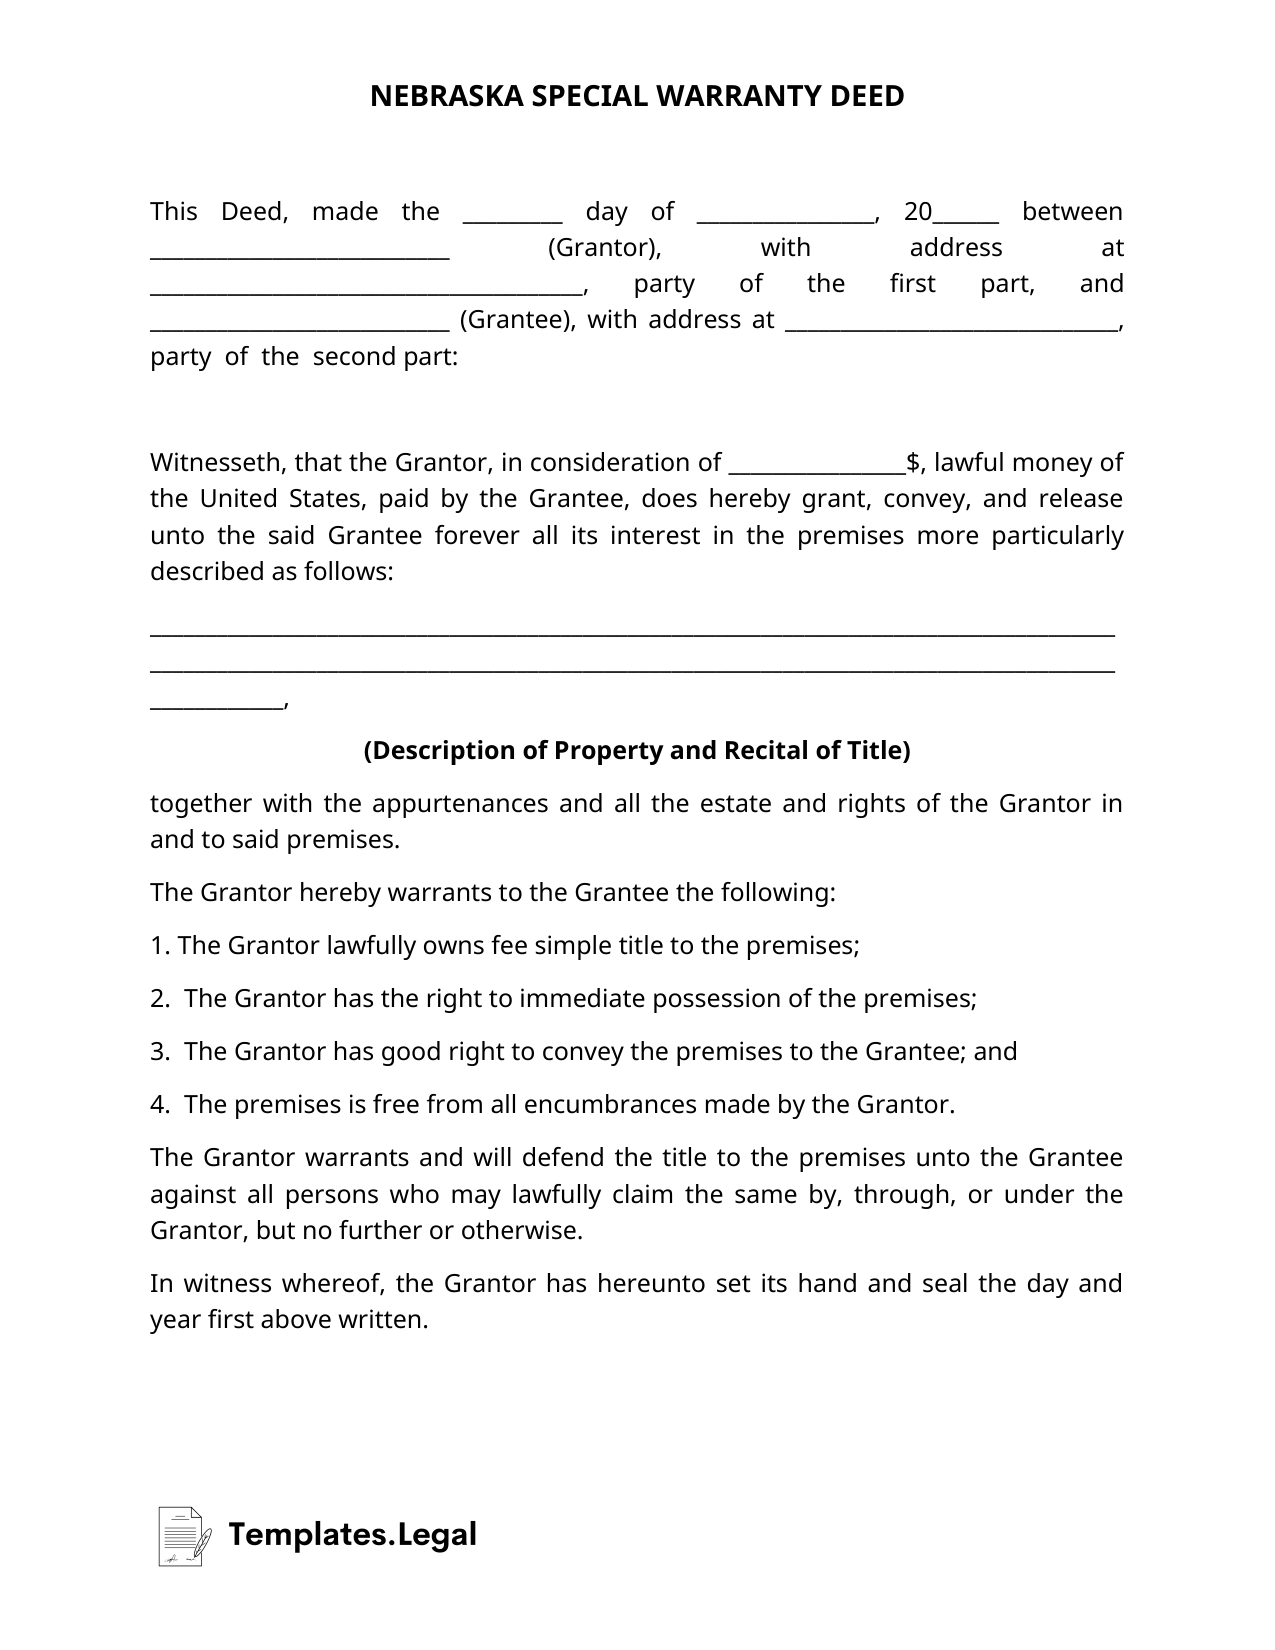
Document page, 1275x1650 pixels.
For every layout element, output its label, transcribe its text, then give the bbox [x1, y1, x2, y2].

text The Grantor warrants and will defend the title to the premises unto the Grantee against all persons who may lawfully claim the same by, through, or under the Grantor, but no further or otherwise. [150, 1140, 1125, 1247]
text __________________________________________________________________________________________________________________________________________________________________________________________, [150, 607, 1125, 713]
text Witnesseth, that the Grantor, in consideration of ________________$, lawful money of the United States, paid by the Grantee, does hereby grant, convey, and release unto the said Grantee forever all its interest in the premises more particularly described as follows: [150, 444, 1125, 588]
text NEBRASKA SPECIAL WARRANTY DEED [150, 75, 1125, 115]
text 4. The premises is free from all encumbrances made by the Grantor. [150, 1087, 1125, 1121]
text 2. The Grantor has the right to immediate possession of the premises; [150, 981, 1125, 1015]
text together with the appurtenances and all the estate and rights of the Grantor in and to said premises. [150, 785, 1125, 856]
text (Description of Property and Recital of Title) [150, 732, 1125, 766]
text In witness whereof, the Grantor has hereunto set its hand and seal the day and year first above written. [150, 1266, 1125, 1336]
text 1. The Grantor lawfully owns fee simple title to the premises; [150, 928, 1125, 962]
text The Grantor hereby warrants to the Grantee the following: [150, 875, 1125, 909]
text This Deed, made the _________ day of ________________, 20______ between ___________________________ (Grantor), with address at _______________________________________, party of the first part, and ___________________________ (Grantee), with address at ______________________________, party of the second part: [150, 193, 1125, 373]
text 3. The Grantor has good right to convey the premises to the Grantee; and [150, 1034, 1125, 1068]
